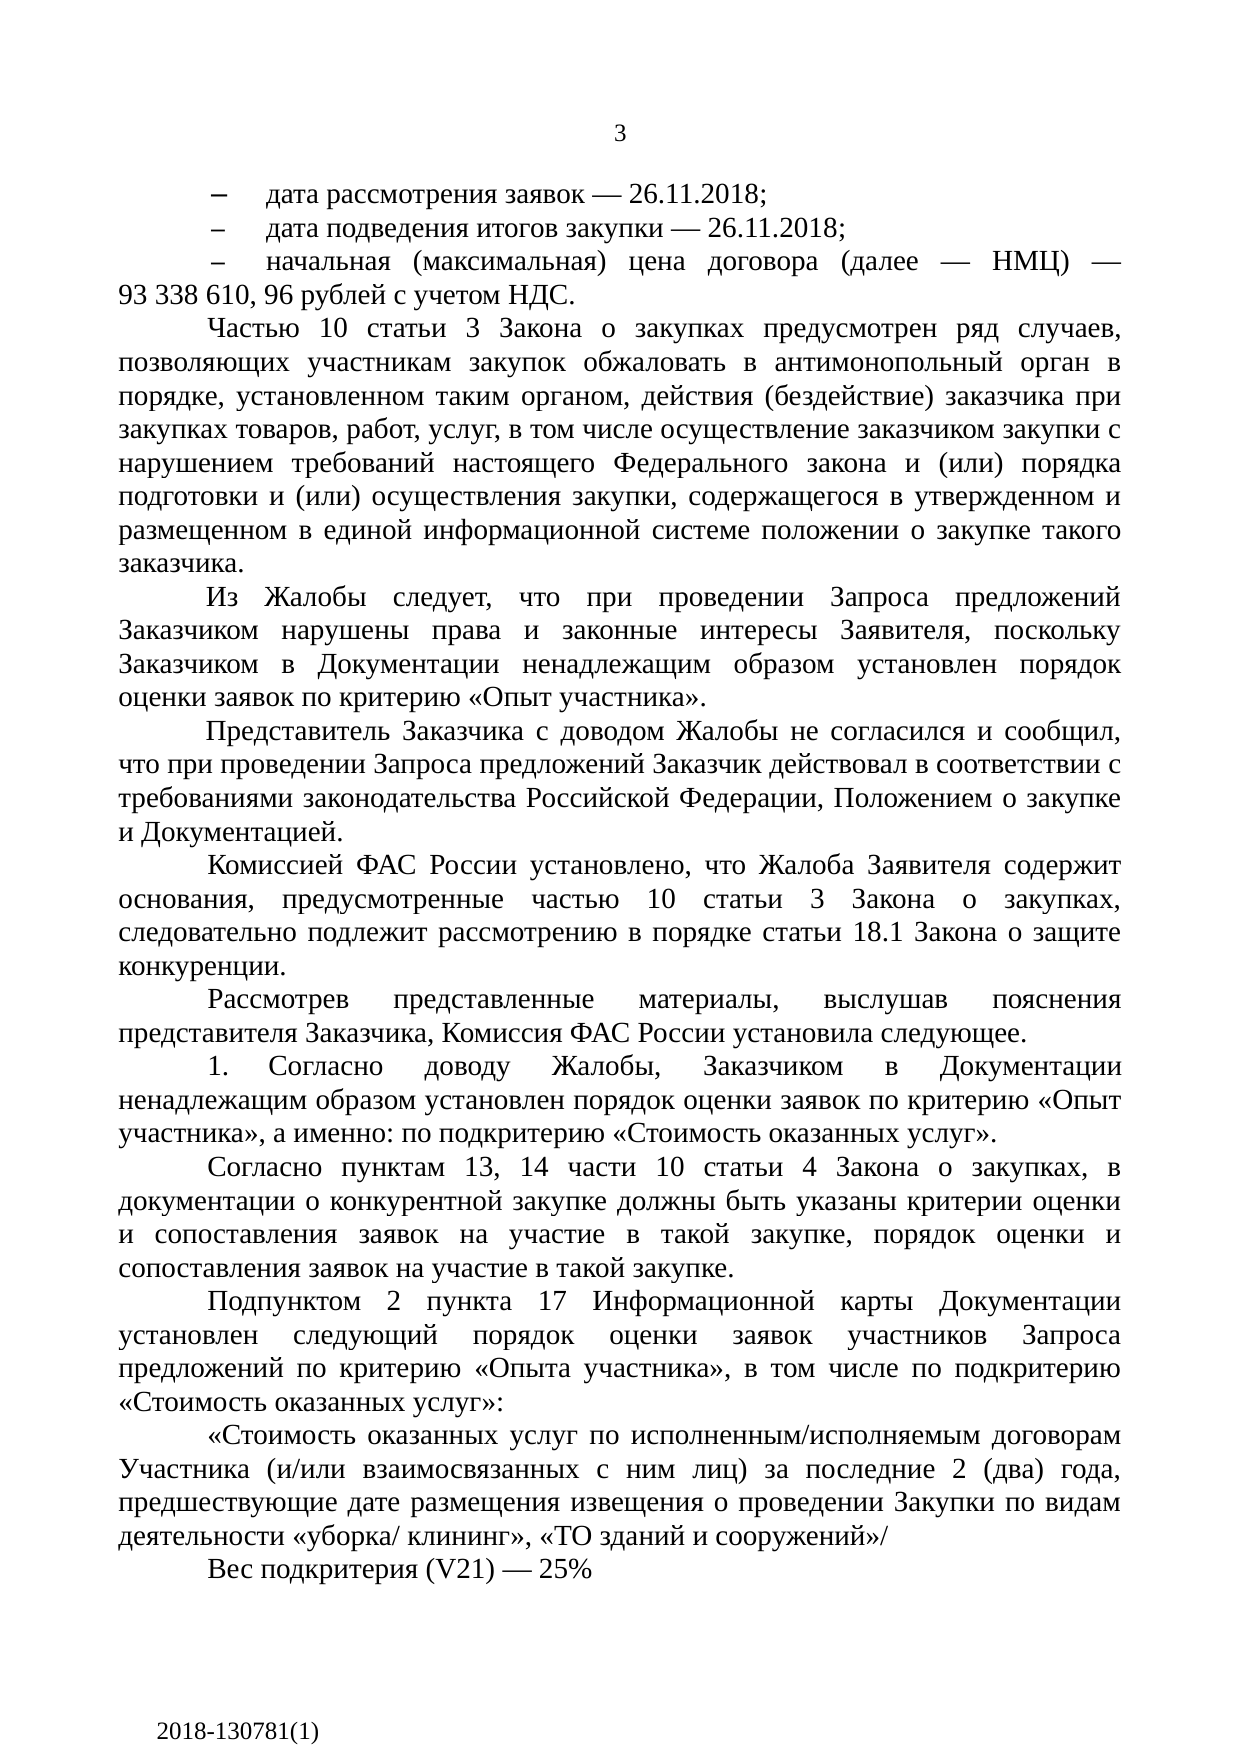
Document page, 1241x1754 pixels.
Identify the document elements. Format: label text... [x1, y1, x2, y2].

list Согласно доводу Жалобы, Заказчиком в Документации ненадлежащим образом установлен порядок оценки заявок по критерию «Опыт участника», а именно: по подкритерию «Стоимость оказанных услуг». [118, 1048, 1122, 1149]
text Из Жалобы следует, что при проведении Запроса предложений Заказчиком нарушены права и законные интересы Заявителя, поскольку Заказчиком в Документации ненадлежащим образом установлен порядок оценки заявок по критерию «Опыт участника». [118, 579, 1122, 713]
text Представитель Заказчика с доводом Жалобы не согласился и сообщил, что при проведении Запроса предложений Заказчик действовал в соответствии с требованиями законодательства Российской Федерации, Положением о закупке и Документацией. [118, 713, 1122, 847]
text Частью 10 статьи 3 Закона о закупках предусмотрен ряд случаев, позволяющих участникам закупок обжаловать в антимонопольный орган в порядке, установленном таким органом, действия (бездействие) заказчика при закупках товаров, работ, услуг, в том числе осуществление заказчиком закупки с нарушением требований настоящего Федерального закона и (или) порядка подготовки и (или) осуществления закупки, содержащегося в утвержденном и размещенном в единой информационной системе положении о закупке такого заказчика. [118, 311, 1122, 579]
list дата подведения итогов закупки — 26.11.2018; [118, 210, 1122, 243]
text Комиссией ФАС России установлено, что Жалоба Заявителя содержит основания, предусмотренные частью 10 статьи 3 Закона о закупках, следовательно подлежит рассмотрению в порядке статьи 18.1 Закона о защите конкуренции. [118, 847, 1122, 981]
text Согласно пунктам 13, 14 части 10 статьи 4 Закона о закупках, в документации о конкурентной закупке должны быть указаны критерии оценки и сопоставления заявок на участие в такой закупке, порядок оценки и сопоставления заявок на участие в такой закупке. [118, 1149, 1122, 1283]
text Рассмотрев представленные материалы, выслушав пояснения представителя Заказчика, Комиссия ФАС России установила следующее. [118, 981, 1122, 1048]
text Подпунктом 2 пункта 17 Информационной карты Документации установлен следующий порядок оценки заявок участников Запроса предложений по критерию «Опыта участника», в том числе по подкритерию «Стоимость оказанных услуг»: [118, 1283, 1122, 1417]
text «Стоимость оказанных услуг по исполненным/исполняемым договорам Участника (и/или взаимосвязанных с ним лиц) за последние 2 (два) года, предшествующие дате размещения извещения о проведении Закупки по видам деятельности «уборка/ клининг», «ТО зданий и сооружений»/ [118, 1417, 1122, 1552]
text Вес подкритерия (V21) — 25% [118, 1552, 1122, 1585]
list дата рассмотрения заявок — 26.11.2018; [118, 176, 1122, 210]
list начальная (максимальная) цена договора (далее — НМЦ) — 93 338 610, 96 рублей с учетом НДС. [118, 243, 1122, 311]
